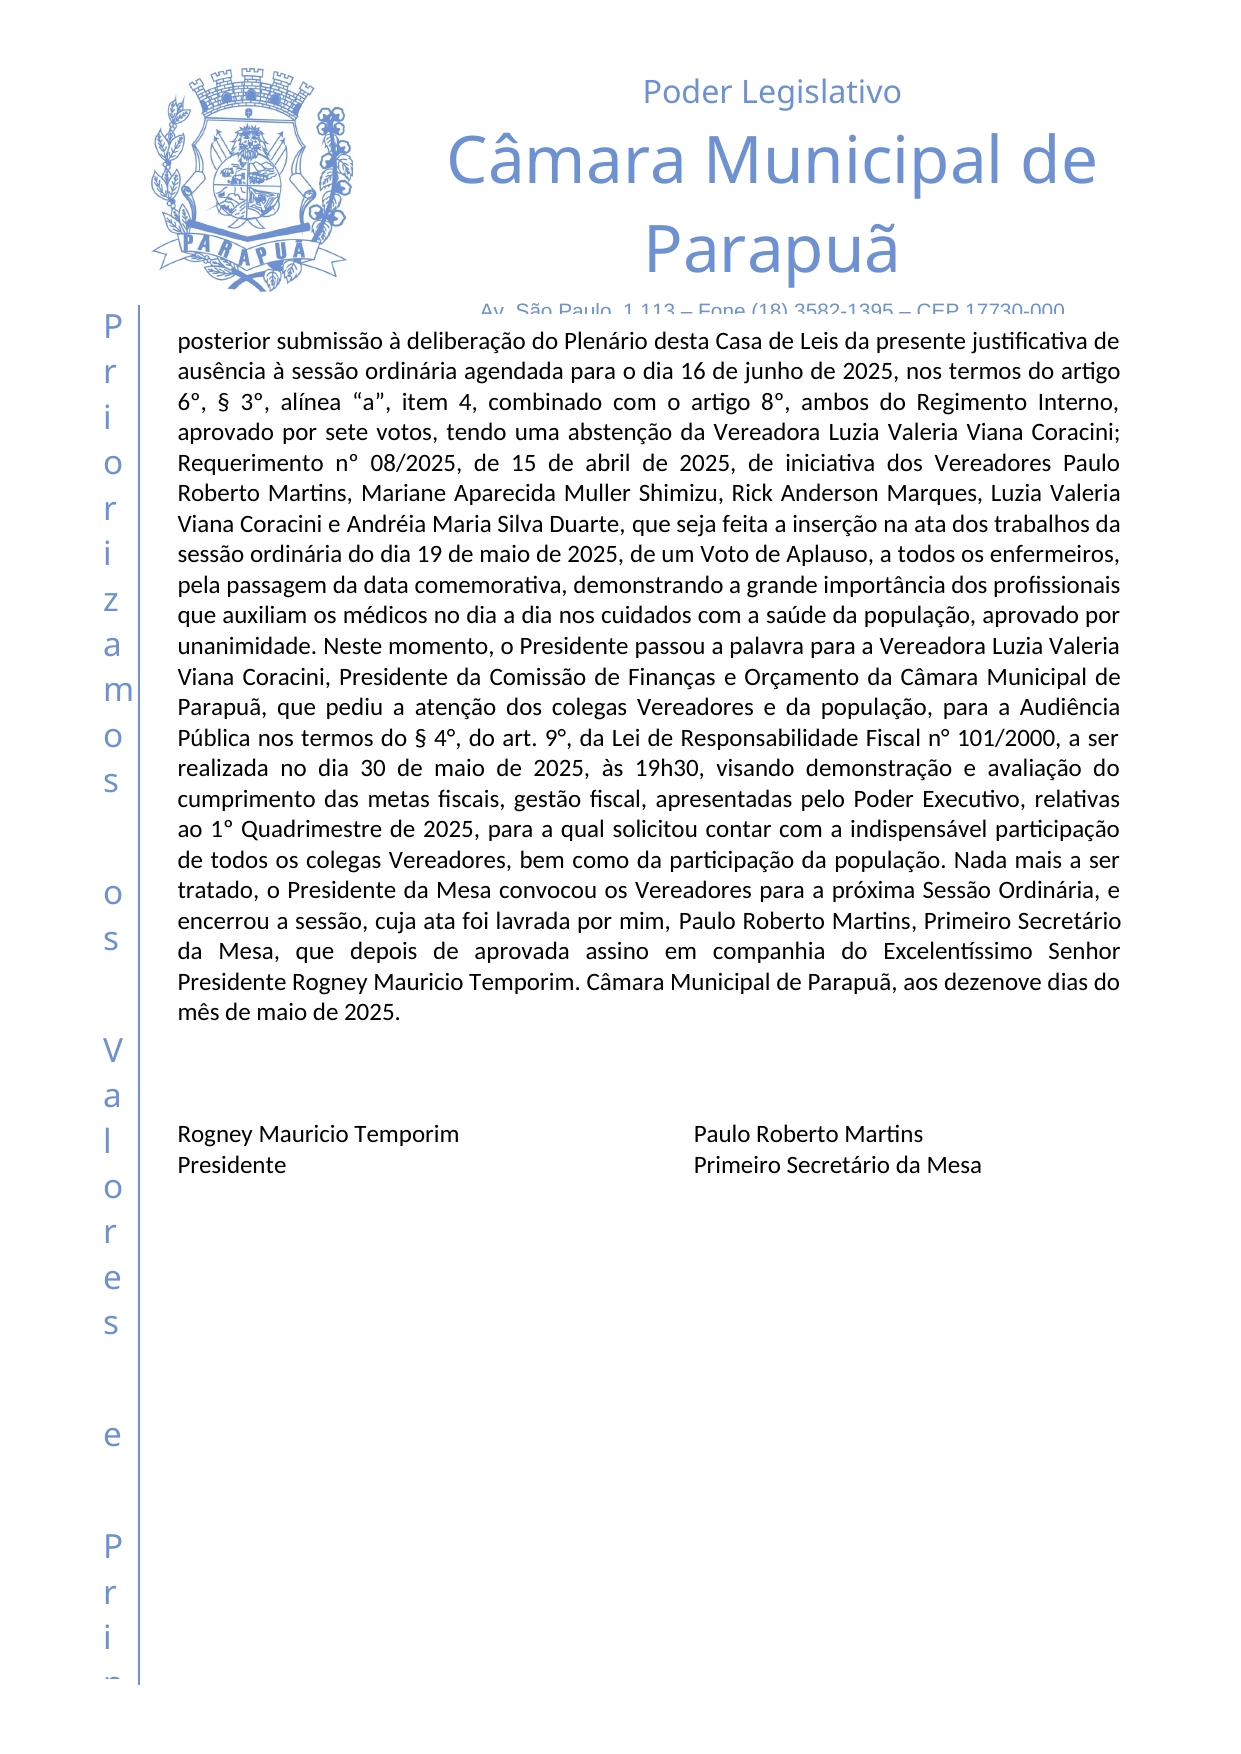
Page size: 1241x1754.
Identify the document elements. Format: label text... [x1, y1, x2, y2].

text posterior submissão à deliberação do Plenário desta Casa de Leis da presente justificativa de ausência à sessão ordinária agendada para o dia 16 de junho de 2025, nos termos do artigo 6º, § 3º, alínea “a”, item 4, combinado com o artigo 8º, ambos do Regimento Interno, aprovado por sete votos, tendo uma abstenção da Vereadora Luzia Valeria Viana Coracini; Requerimento nº 08/2025, de 15 de abril de 2025, de iniciativa dos Vereadores Paulo Roberto Martins, Mariane Aparecida Muller Shimizu, Rick Anderson Marques, Luzia Valeria Viana Coracini e Andréia Maria Silva Duarte, que seja feita a inserção na ata dos trabalhos da sessão ordinária do dia 19 de maio de 2025, de um Voto de Aplauso, a todos os enfermeiros, pela passagem da data comemorativa, demonstrando a grande importância dos profissionais que auxiliam os médicos no dia a dia nos cuidados com a saúde da população, aprovado por unanimidade. Neste momento, o Presidente passou a palavra para a Vereadora Luzia Valeria Viana Coracini, Presidente da Comissão de Finanças e Orçamento da Câmara Municipal de Parapuã, que pediu a atenção dos colegas Vereadores e da população, para a Audiência Pública nos termos do § 4°, do art. 9°, da Lei de Responsabilidade Fiscal n° 101/2000, a ser realizada no dia 30 de maio de 2025, às 19h30, visando demonstração e avaliação do cumprimento das metas fiscais, gestão fiscal, apresentadas pelo Poder Executivo, relativas ao 1º Quadrimestre de 2025, para a qual solicitou contar com a indispensável participação de todos os colegas Vereadores, bem como da participação da população. Nada mais a ser tratado, o Presidente da Mesa convocou os Vereadores para a próxima Sessão Ordinária, e encerrou a sessão, cuja ata foi lavrada por mim, Paulo Roberto Martins, Primeiro Secretário da Mesa, que depois de aprovada assino em companhia do Excelentíssimo Senhor Presidente Rogney Mauricio Temporim. Câmara Municipal de Parapuã, aos dezenove dias do mês de maio de 2025. [177, 325, 1122, 1027]
text Rogney Mauricio Temporim Paulo Roberto Martins [177, 1118, 1122, 1149]
text Presidente Primeiro Secretário da Mesa [177, 1149, 1122, 1179]
picture [151, 68, 354, 292]
